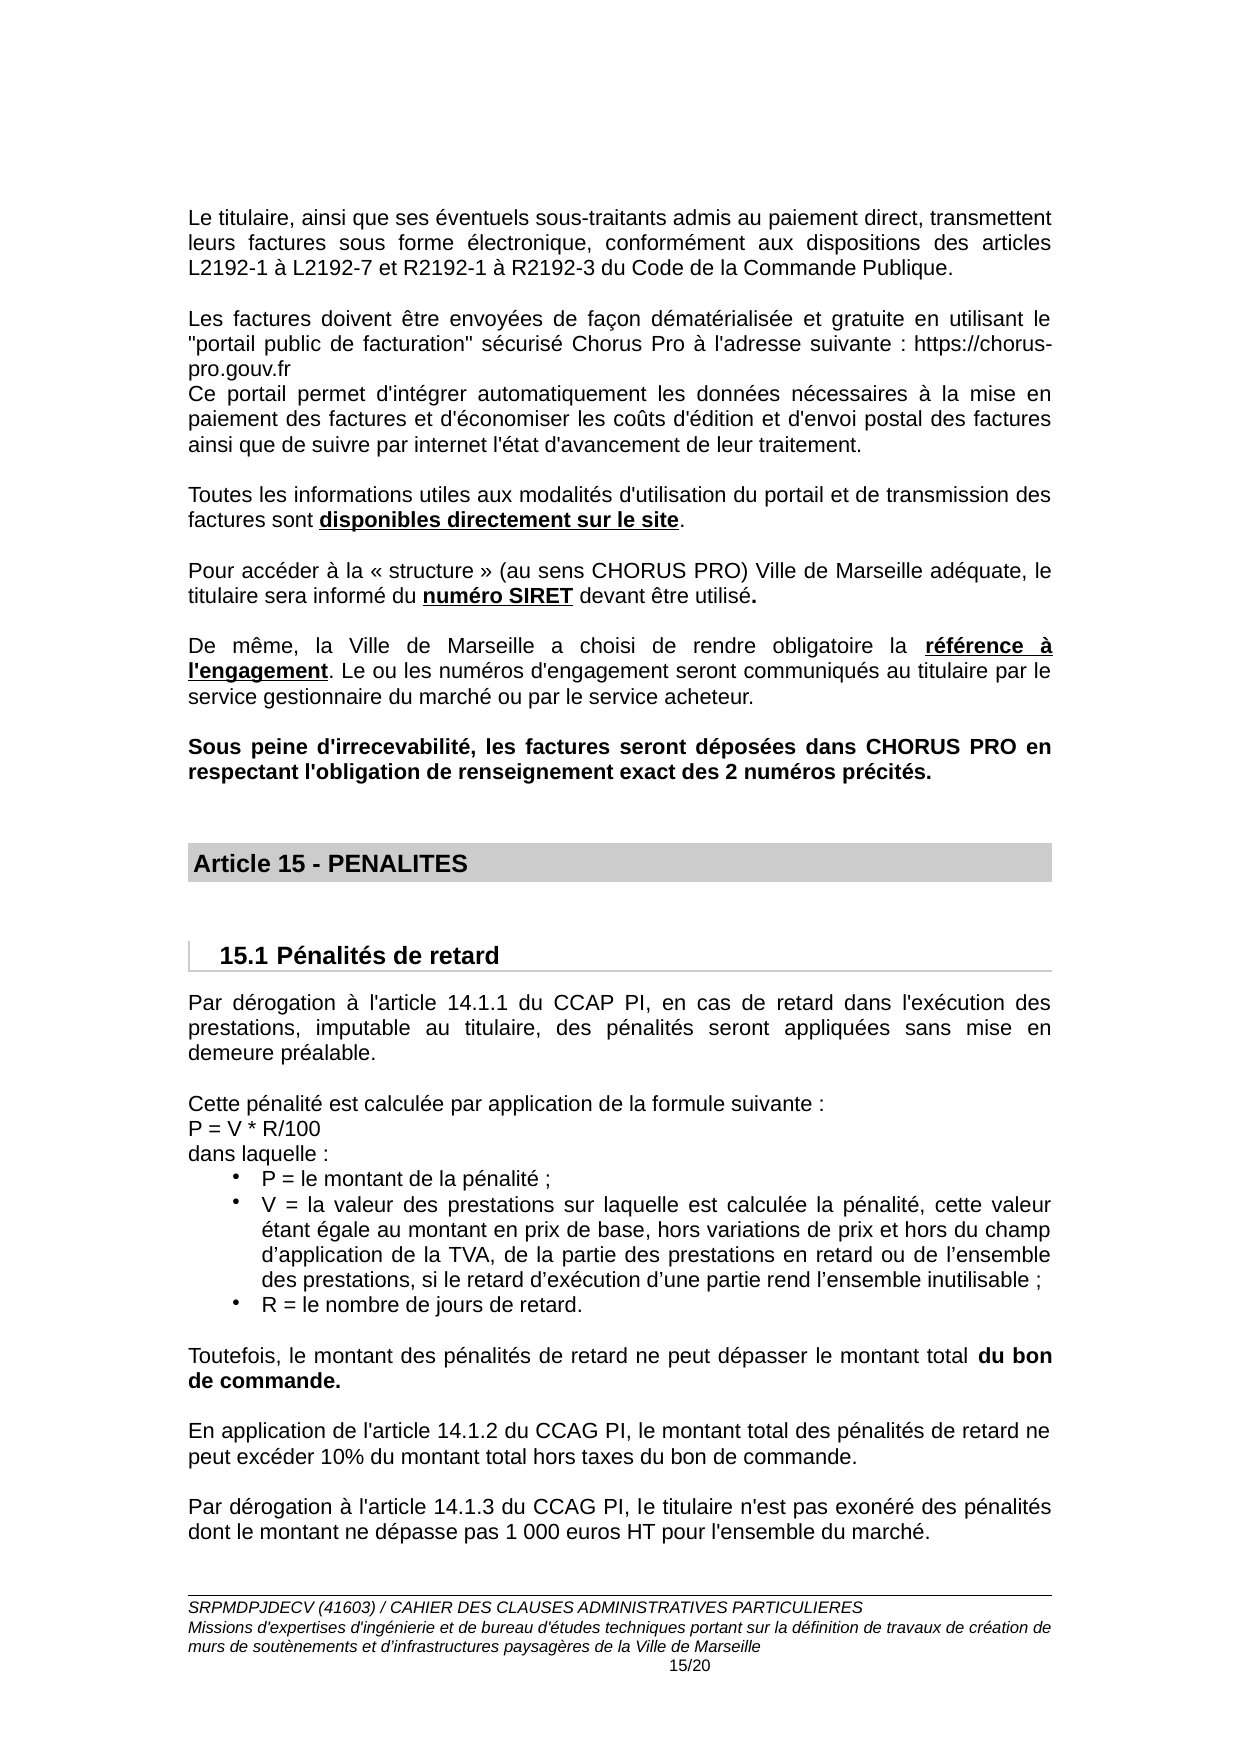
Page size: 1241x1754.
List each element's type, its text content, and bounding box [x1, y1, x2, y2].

text Les factures doivent être envoyées de façon dématérialisée et gratuite en utilisant le "portail public de facturation" sécurisé Chorus Pro à l'adresse suivante : https://chorus-pro.gouv.fr [188, 305, 1052, 381]
text dans laquelle : [188, 1141, 1052, 1166]
text Cette pénalité est calculée par application de la formule suivante : [188, 1091, 1052, 1116]
text Toutefois, le montant des pénalités de retard ne peut dépasser le montant total du bon de commande. [188, 1343, 1052, 1393]
text De même, la Ville de Marseille a choisi de rendre obligatoire la référence à l'engagement. Le ou les numéros d'engagement seront communiqués au titulaire par le service gestionnaire du marché ou par le service acheteur. [188, 633, 1052, 709]
subtitle PENALITES [190, 846, 1050, 880]
text Ce portail permet d'intégrer automatiquement les données nécessaires à la mise en paiement des factures et d'économiser les coûts d'édition et d'envoi postal des factures ainsi que de suivre par internet l'état d'avancement de leur traitement. [188, 381, 1052, 457]
text Toutes les informations utiles aux modalités d'utilisation du portail et de transmission des factures sont disponibles directement sur le site. [188, 482, 1052, 532]
text Par dérogation à l'article 14.1.3 du CCAG PI, le titulaire n'est pas exonéré des pénalités dont le montant ne dépasse pas 1 000 euros HT pour l'ensemble du marché. [188, 1494, 1052, 1544]
text P = V * R/100 [188, 1116, 1052, 1141]
subtitle Pénalités de retard [190, 941, 1052, 970]
text Sous peine d'irrecevabilité, les factures seront déposées dans CHORUS PRO en respectant l'obligation de renseignement exact des 2 numéros précités. [188, 734, 1052, 784]
text En application de l'article 14.1.2 du CCAG PI, le montant total des pénalités de retard ne peut excéder 10% du montant total hors taxes du bon de commande. [188, 1418, 1052, 1469]
text Par dérogation à l'article 14.1.1 du CCAP PI, en cas de retard dans l'exécution des prestations, imputable au titulaire, des pénalités seront appliquées sans mise en demeure préalable. [188, 990, 1052, 1066]
text Le titulaire, ainsi que ses éventuels sous-traitants admis au paiement direct, transmettent leurs factures sous forme électronique, conformément aux dispositions des articles L2192-1 à L2192-7 et R2192-1 à R2192-3 du Code de la Commande Publique. [188, 204, 1052, 280]
list R = le nombre de jours de retard. [232, 1292, 1052, 1318]
list P = le montant de la pénalité ; [232, 1166, 1052, 1192]
text Pour accéder à la « structure » (au sens CHORUS PRO) Ville de Marseille adéquate, le titulaire sera informé du numéro SIRET devant être utilisé. [188, 557, 1052, 608]
list V = la valeur des prestations sur laquelle est calculée la pénalité, cette valeur étant égale au montant en prix de base, hors variations de prix et hors du champ d’application de la TVA, de la partie des prestations en retard ou de l’ensemble des prestations, si le retard d’exécution d’une partie rend l’ensemble inutilisable ; [232, 1192, 1052, 1292]
